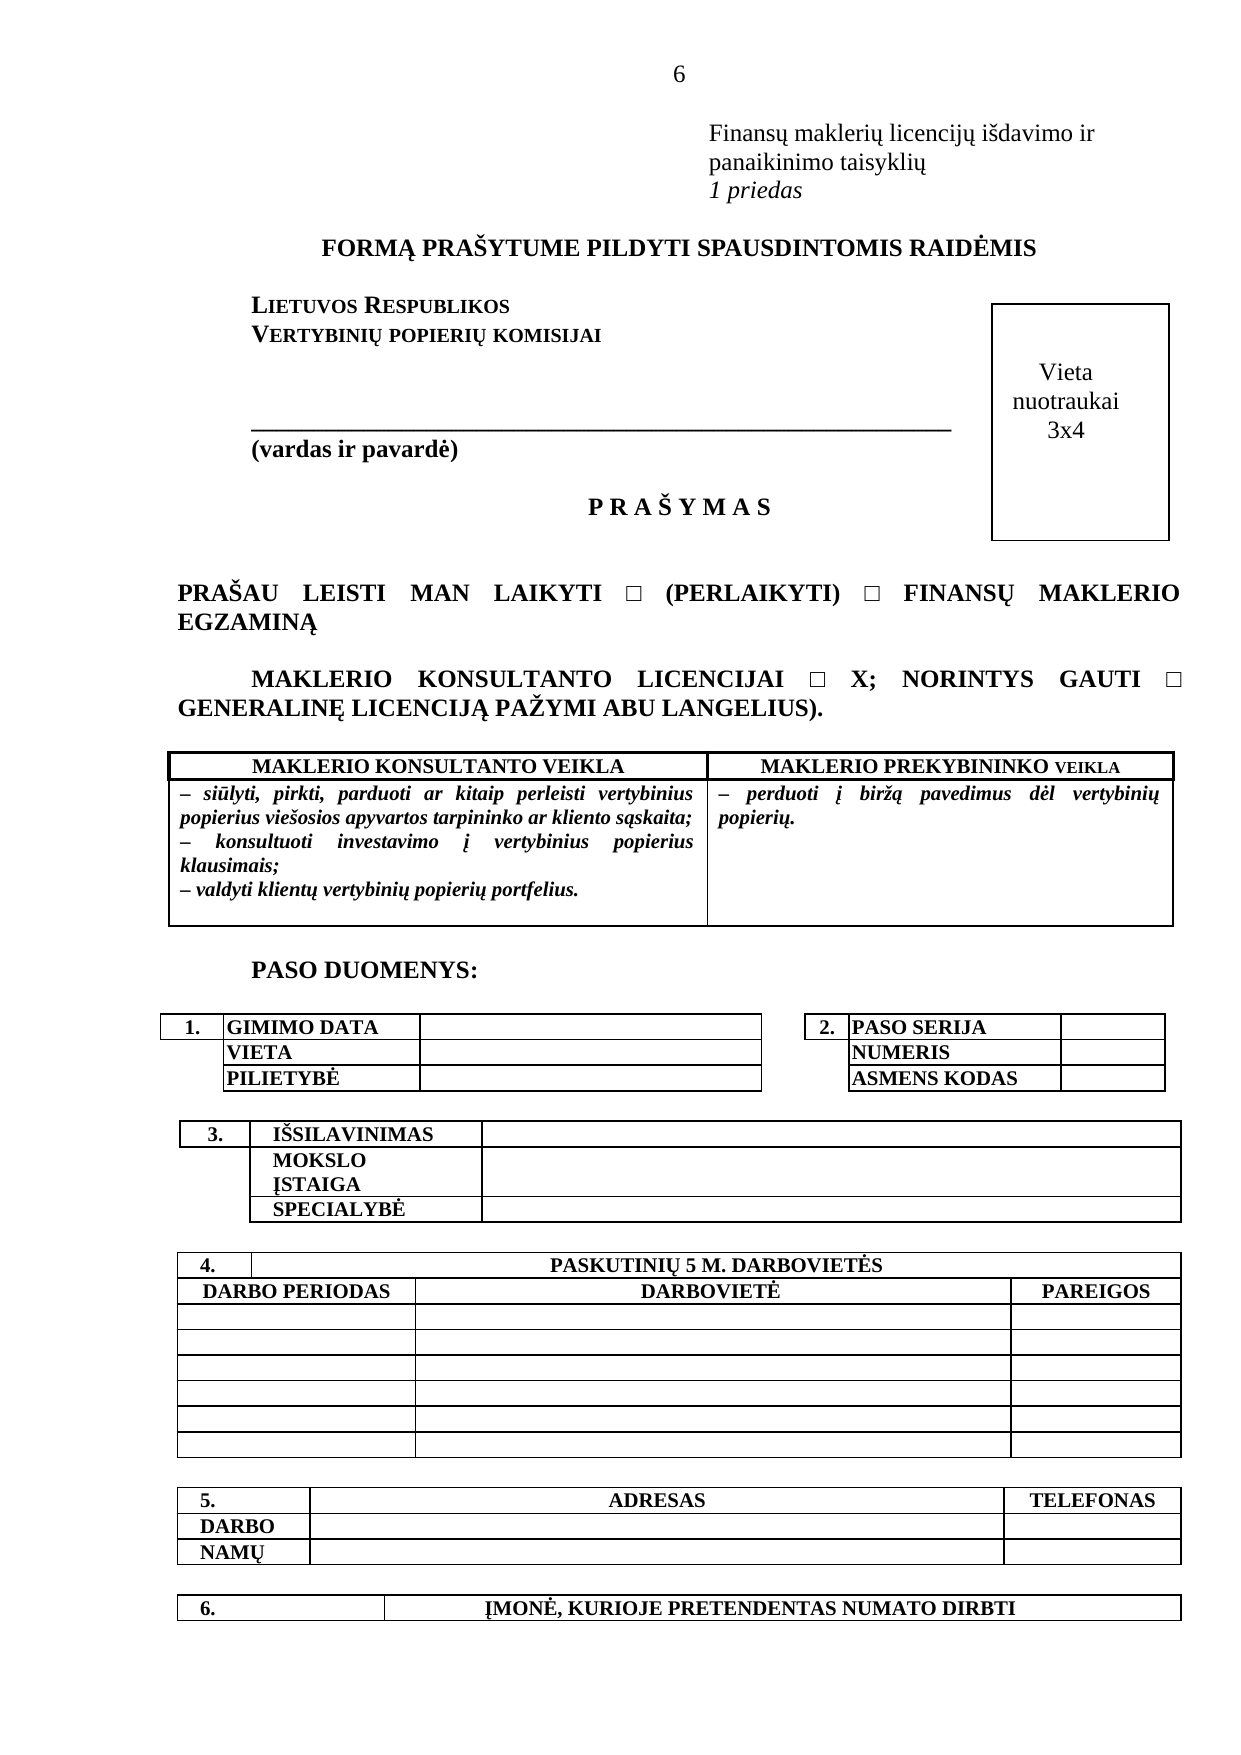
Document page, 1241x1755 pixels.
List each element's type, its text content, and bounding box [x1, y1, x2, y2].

table_cell [311, 1540, 1003, 1564]
table_cell [311, 1514, 1003, 1538]
table_header 5. [178, 1488, 309, 1512]
table_cell DARBOVIETĖ [416, 1279, 1010, 1303]
table_cell [178, 1330, 415, 1354]
table_cell [1012, 1381, 1180, 1405]
table_cell [805, 1040, 848, 1064]
table_cell [1012, 1407, 1180, 1431]
text 1 priedas [177, 176, 1181, 204]
table_cell [762, 1039, 805, 1064]
table_cell ASMENS KODAS [850, 1066, 1060, 1090]
table_cell – siūlyti, pirkti, parduoti ar kitaip perleisti vertybinius popierius viešosios apyvartos tarpininko ar kliento sąskaita; – konsultuoti investavimo į vertybinius popierius klausimais; – valdyti klientų vertybinių popierių portfelius. [170, 781, 707, 925]
text ________________________________________________________ [177, 406, 991, 434]
table_cell PILIETYBĖ [224, 1066, 419, 1090]
text P R A Š Y M A S [177, 492, 991, 521]
table_cell [416, 1433, 1010, 1457]
table_cell [178, 1305, 415, 1328]
text Lietuvos Respublikos [177, 291, 1181, 319]
table_cell [416, 1305, 1010, 1328]
table_cell [180, 1196, 249, 1221]
table_header [762, 1013, 804, 1039]
table_cell [1062, 1066, 1164, 1090]
table_header ADRESAS [311, 1488, 1003, 1512]
table_cell [1005, 1514, 1180, 1538]
table_header [483, 1122, 1180, 1146]
table_cell [416, 1330, 1010, 1354]
table_cell – perduoti į biržą pavedimus dėl vertybinių popierių. [708, 781, 1172, 925]
text FORMĄ PRAŠYTUME PILDYTI SPAUSDINTOMIS RAIDĖMIS [177, 233, 1181, 262]
table_header TELEFONAS [1005, 1488, 1180, 1512]
table_header 4. [178, 1253, 251, 1277]
table_cell [421, 1066, 761, 1090]
table_cell [178, 1381, 415, 1405]
table_header 1. [161, 1015, 223, 1039]
table_header 6. [178, 1596, 384, 1620]
text panaikinimo taisyklių [177, 147, 1181, 176]
table_cell [161, 1040, 223, 1064]
text PRAŠAU LEISTI MAN LAIKYTI □ (PERLAIKYTI) □ FINANSŲ MAKLERIO EGZAMINĄ [177, 578, 1181, 636]
table_cell [416, 1407, 1010, 1431]
text Finansų maklerių licencijų išdavimo ir [177, 118, 1181, 147]
text [1170, 492, 1181, 521]
table_cell NUMERIS [850, 1040, 1060, 1064]
text MAKLERIO KONSULTANTO LICENCIJAI □ X; NORINTYS GAUTI □ GENERALINĘ LICENCIJĄ PAŽYMI ABU LANGELIUS). [177, 664, 1181, 722]
table_header IŠSILAVINIMAS [251, 1122, 481, 1146]
table_cell SPECIALYBĖ [251, 1197, 481, 1221]
table_cell [178, 1433, 415, 1457]
table_header ĮMONĖ, KURIOJE PRETENDENTAS NUMATO DIRBTI [385, 1596, 1121, 1620]
table_cell [762, 1064, 805, 1090]
table_cell PAREIGOS [1012, 1279, 1180, 1303]
table_cell [1012, 1356, 1180, 1380]
table_cell [1062, 1040, 1164, 1064]
text PASO DUOMENYS: [177, 956, 1181, 984]
table_cell [180, 1148, 249, 1196]
table_header MAKLERIO KONSULTANTO VEIKLA [171, 754, 706, 778]
table_cell [1005, 1540, 1180, 1564]
text Vertybinių popierių komisijai [177, 319, 991, 348]
table_cell [483, 1148, 1180, 1196]
table_cell MOKSLO ĮSTAIGA [251, 1148, 481, 1196]
table_cell [416, 1381, 1010, 1405]
table_cell [178, 1407, 415, 1431]
table_cell DARBO PERIODAS [178, 1279, 415, 1303]
table_header [421, 1015, 761, 1039]
table_cell NAMŲ [178, 1540, 309, 1564]
table_cell [178, 1356, 415, 1380]
table_header GIMIMO DATA [224, 1015, 419, 1039]
table_cell [805, 1064, 848, 1090]
table_cell VIETA [224, 1040, 419, 1064]
table_cell [483, 1197, 1180, 1221]
table_cell [1012, 1330, 1180, 1354]
table_header MAKLERIO PREKYBININKO veikla [709, 754, 1172, 778]
table_header PASO SERIJA [850, 1015, 1060, 1039]
table_cell [1012, 1305, 1180, 1328]
table_header 3. [181, 1122, 249, 1146]
table_header [1121, 1596, 1180, 1620]
table_header 2. [806, 1015, 848, 1039]
table_cell [421, 1040, 761, 1064]
text (vardas ir pavardė) [177, 434, 991, 463]
table_header PASKUTINIŲ 5 M. DARBOVIETĖS [252, 1253, 1180, 1277]
table_cell [161, 1064, 223, 1090]
table_cell [416, 1356, 1010, 1380]
table_cell [1012, 1433, 1180, 1457]
table_cell DARBO [178, 1514, 309, 1538]
table_header [1062, 1015, 1164, 1039]
